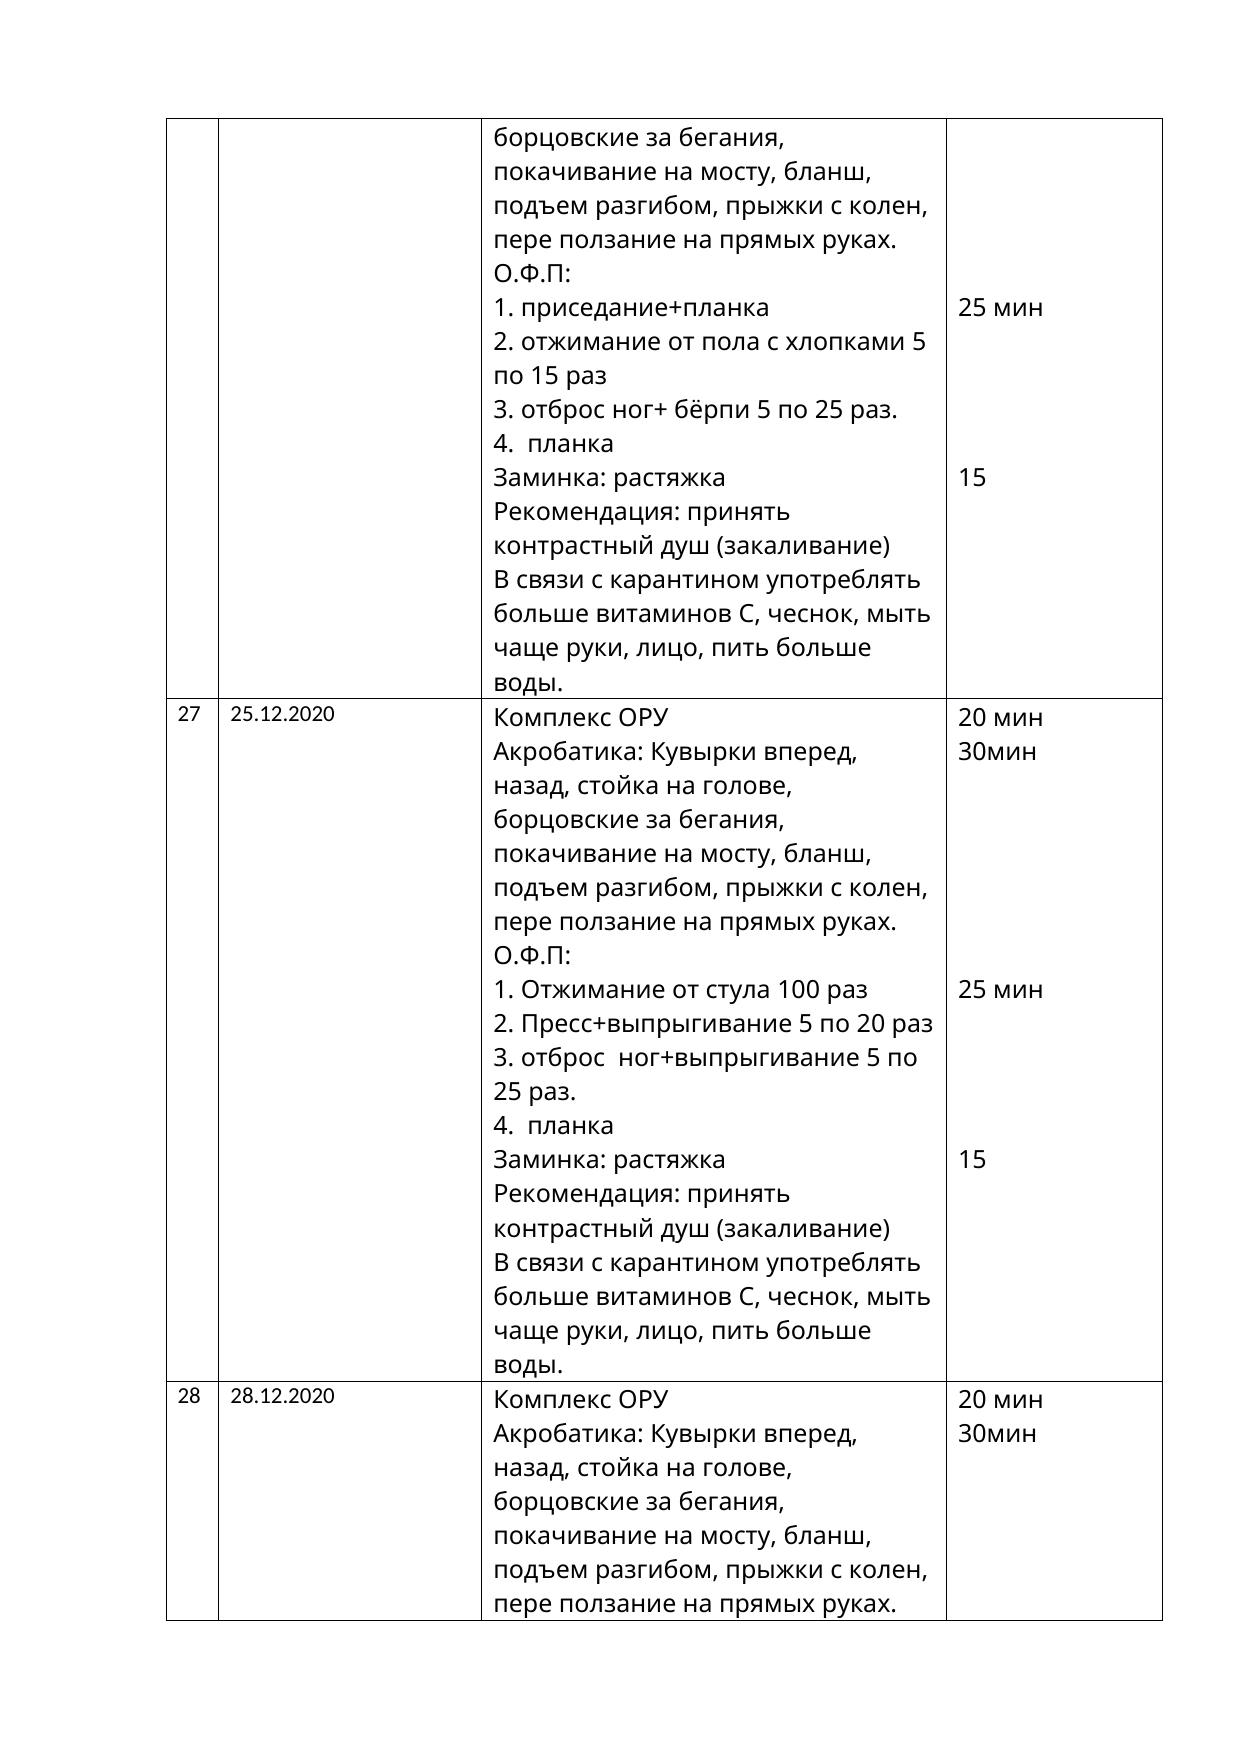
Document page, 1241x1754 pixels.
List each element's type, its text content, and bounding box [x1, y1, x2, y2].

table_cell 27 [167, 699, 218, 1381]
table_cell Комплекс ОРУ Акробатика: Кувырки вперед, назад, стойка на голове, борцовские за бегания, покачивание на мосту, бланш, подъем разгибом, прыжки с колен, пере ползание на прямых руках. О.Ф.П: 1. Отжимание от стула 100 раз 2. Пресс+выпрыгивание 5 по 20 раз 3. отброс ног+выпрыгивание 5 по 25 раз. 4. планка Заминка: растяжка Рекомендация: принять контрастный душ (закаливание) В связи с карантином употреблять больше витаминов С, чеснок, мыть чаще руки, лицо, пить больше воды. [482, 699, 946, 1381]
table_cell 25 мин 15 [947, 119, 1162, 698]
table_cell [167, 119, 218, 698]
table_cell 25.12.2020 [219, 699, 481, 1381]
table_cell борцовские за бегания, покачивание на мосту, бланш, подъем разгибом, прыжки с колен, пере ползание на прямых руках. О.Ф.П: 1. приседание+планка 2. отжимание от пола с хлопками 5 по 15 раз 3. отброс ног+ бёрпи 5 по 25 раз. 4. планка Заминка: растяжка Рекомендация: принять контрастный душ (закаливание) В связи с карантином употреблять больше витаминов С, чеснок, мыть чаще руки, лицо, пить больше воды. [482, 119, 946, 698]
table_cell 20 мин 30мин 25 мин 15 [947, 699, 1162, 1381]
table_cell 28 [167, 1382, 218, 1620]
table_cell Комплекс ОРУ Акробатика: Кувырки вперед, назад, стойка на голове, борцовские за бегания, покачивание на мосту, бланш, подъем разгибом, прыжки с колен, пере ползание на прямых руках. [482, 1382, 946, 1620]
table_cell 28.12.2020 [219, 1382, 481, 1620]
table_cell [219, 119, 481, 698]
table_cell 20 мин 30мин [947, 1382, 1162, 1620]
